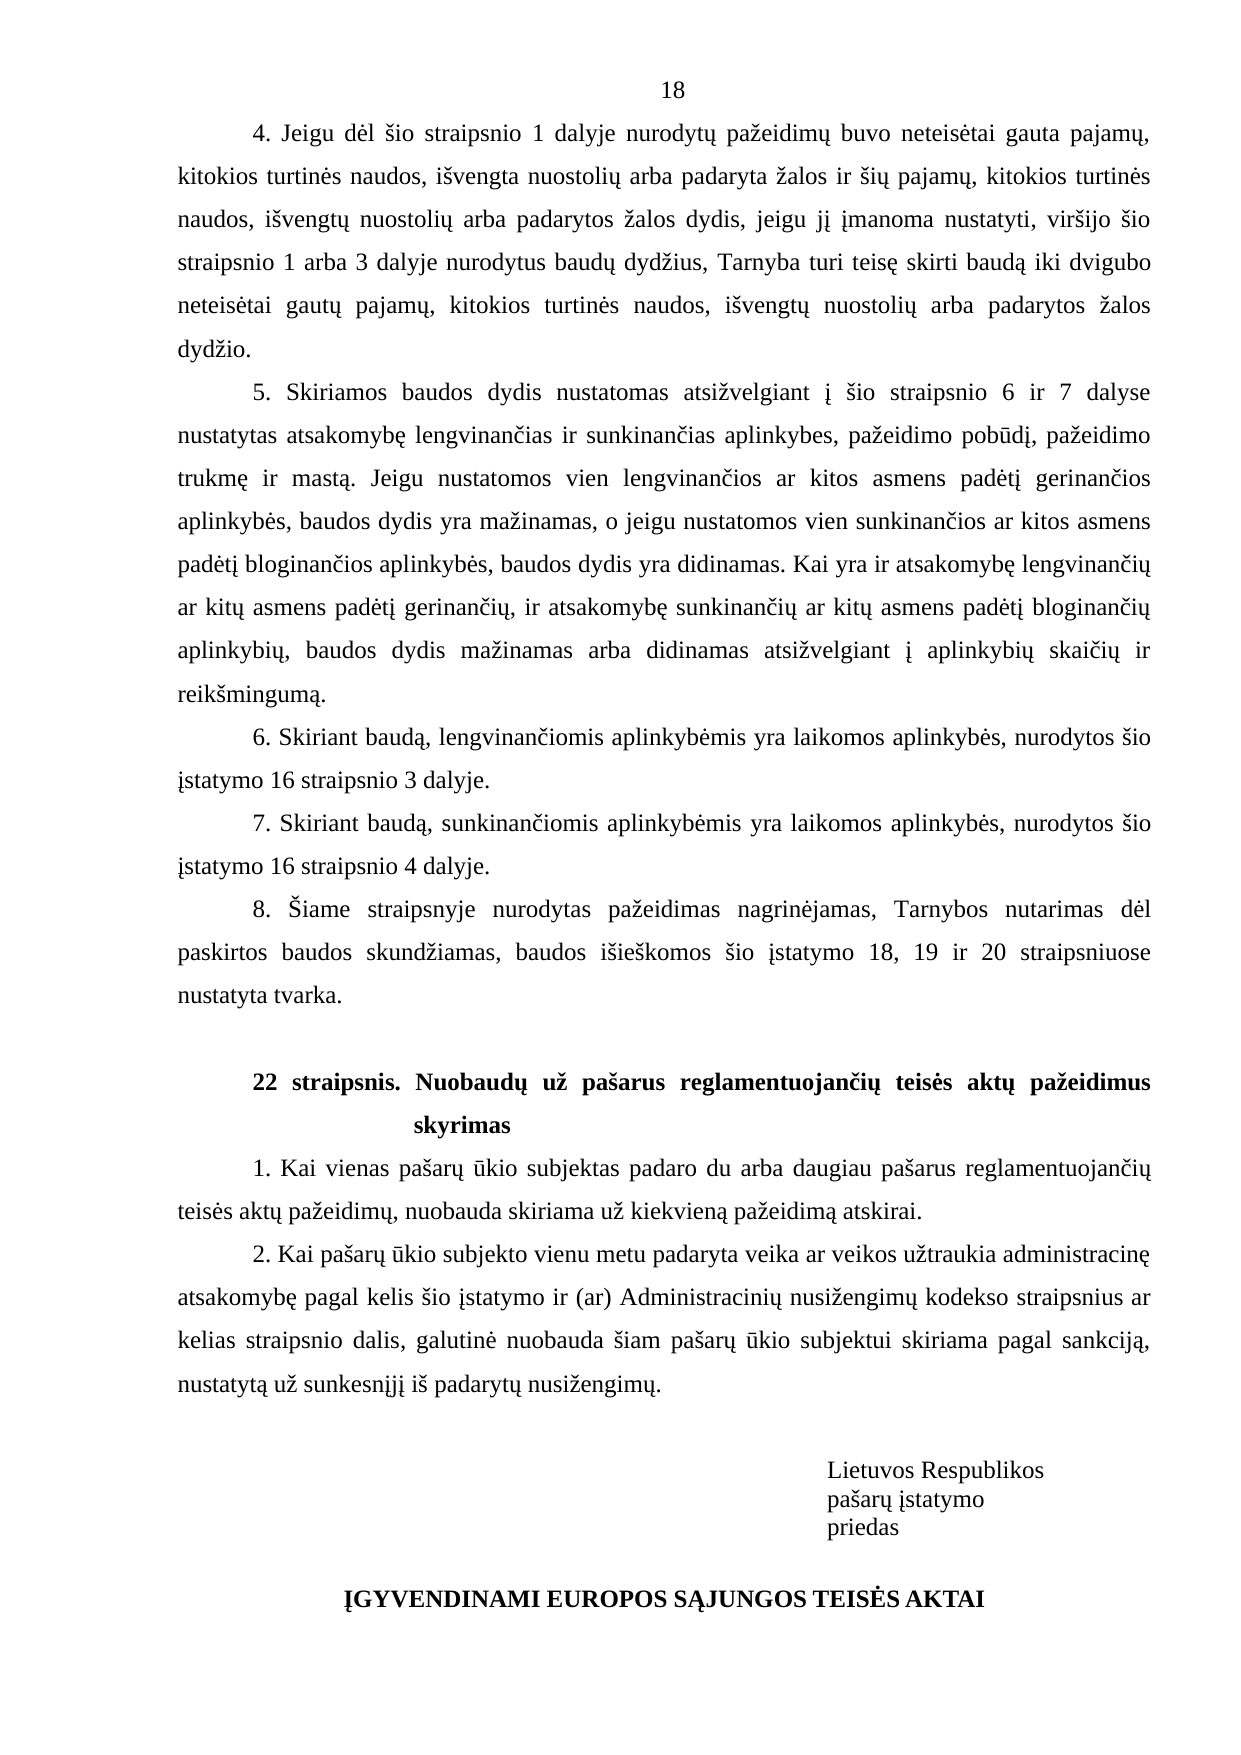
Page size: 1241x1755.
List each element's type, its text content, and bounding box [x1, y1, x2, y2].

text ĮGYVENDINAMI EUROPOS SĄJUNGOS TEISĖS AKTAI [177, 1584, 1152, 1613]
text 1. Kai vienas pašarų ūkio subjektas padaro du arba daugiau pašarus reglamentuojančių teisės aktų pažeidimų, nuobauda skiriama už kiekvieną pažeidimą atskirai. [177, 1153, 1152, 1225]
text 6. Skiriant baudą, lengvinančiomis aplinkybėmis yra laikomos aplinkybės, nurodytos šio įstatymo 16 straipsnio 3 dalyje. [177, 722, 1152, 794]
text pašarų įstatymo [177, 1484, 1152, 1512]
text 22 straipsnis. Nuobaudų už pašarus reglamentuojančių teisės aktų pažeidimus skyrimas [252, 1067, 1152, 1139]
text priedas [177, 1512, 1152, 1541]
text 2. Kai pašarų ūkio subjekto vienu metu padaryta veika ar veikos užtraukia administracinę atsakomybę pagal kelis šio įstatymo ir (ar) Administracinių nusižengimų kodekso straipsnius ar kelias straipsnio dalis, galutinė nuobauda šiam pašarų ūkio subjektui skiriama pagal sankciją, nustatytą už sunkesnįjį iš padarytų nusižengimų. [177, 1239, 1152, 1397]
text 5. Skiriamos baudos dydis nustatomas atsižvelgiant į šio straipsnio 6 ir 7 dalyse nustatytas atsakomybę lengvinančias ir sunkinančias aplinkybes, pažeidimo pobūdį, pažeidimo trukmę ir mastą. Jeigu nustatomos vien lengvinančios ar kitos asmens padėtį gerinančios aplinkybės, baudos dydis yra mažinamas, o jeigu nustatomos vien sunkinančios ar kitos asmens padėtį bloginančios aplinkybės, baudos dydis yra didinamas. Kai yra ir atsakomybę lengvinančių ar kitų asmens padėtį gerinančių, ir atsakomybę sunkinančių ar kitų asmens padėtį bloginančių aplinkybių, baudos dydis mažinamas arba didinamas atsižvelgiant į aplinkybių skaičių ir reikšmingumą. [177, 377, 1152, 707]
text Lietuvos Respublikos [177, 1455, 1152, 1484]
text 7. Skiriant baudą, sunkinančiomis aplinkybėmis yra laikomos aplinkybės, nurodytos šio įstatymo 16 straipsnio 4 dalyje. [177, 808, 1152, 880]
text 8. Šiame straipsnyje nurodytas pažeidimas nagrinėjamas, Tarnybos nutarimas dėl paskirtos baudos skundžiamas, baudos išieškomos šio įstatymo 18, 19 ir 20 straipsniuose nustatyta tvarka. [177, 894, 1152, 1009]
text 4. Jeigu dėl šio straipsnio 1 dalyje nurodytų pažeidimų buvo neteisėtai gauta pajamų, kitokios turtinės naudos, išvengta nuostolių arba padaryta žalos ir šių pajamų, kitokios turtinės naudos, išvengtų nuostolių arba padarytos žalos dydis, jeigu jį įmanoma nustatyti, viršijo šio straipsnio 1 arba 3 dalyje nurodytus baudų dydžius, Tarnyba turi teisę skirti baudą iki dvigubo neteisėtai gautų pajamų, kitokios turtinės naudos, išvengtų nuostolių arba padarytos žalos dydžio. [177, 118, 1152, 362]
